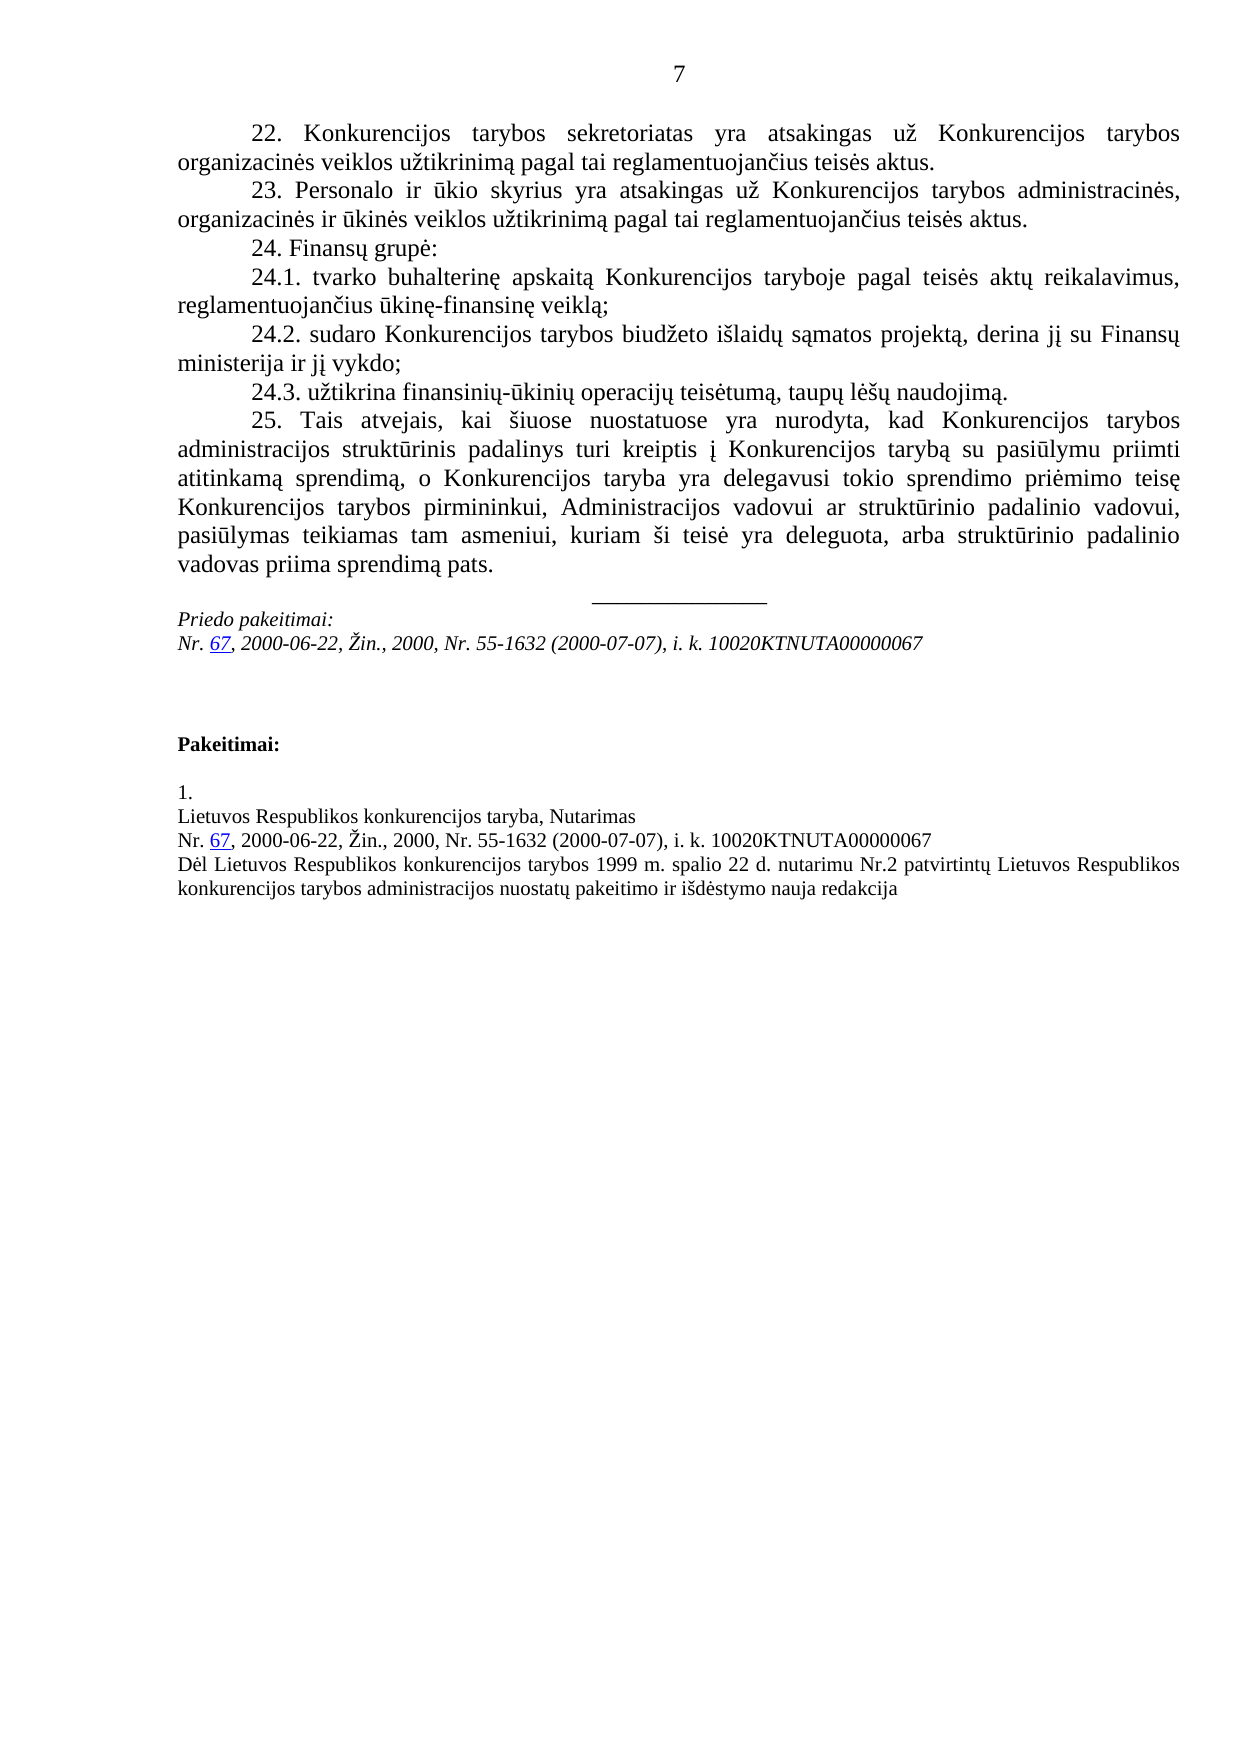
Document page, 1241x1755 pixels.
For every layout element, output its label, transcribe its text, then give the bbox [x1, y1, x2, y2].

text 24.1. tvarko buhalterinę apskaitą Konkurencijos taryboje pagal teisės aktų reikalavimus, reglamentuojančius ūkinę-finansinę veiklą; [177, 262, 1181, 319]
text 25. Tais atvejais, kai šiuose nuostatuose yra nurodyta, kad Konkurencijos tarybos administracijos struktūrinis padalinys turi kreiptis į Konkurencijos tarybą su pasiūlymu priimti atitinkamą sprendimą, o Konkurencijos taryba yra delegavusi tokio sprendimo priėmimo teisę Konkurencijos tarybos pirmininkui, Administracijos vadovui ar struktūrinio padalinio vadovui, pasiūlymas teikiamas tam asmeniui, kuriam ši teisė yra deleguota, arba struktūrinio padalinio vadovas priima sprendimą pats. [177, 406, 1181, 578]
text 23. Personalo ir ūkio skyrius yra atsakingas už Konkurencijos tarybos administracinės, organizacinės ir ūkinės veiklos užtikrinimą pagal tai reglamentuojančius teisės aktus. [177, 176, 1181, 233]
text Lietuvos Respublikos konkurencijos taryba, Nutarimas [177, 804, 1181, 828]
text 24. Finansų grupė: [177, 233, 1181, 262]
text 24.3. užtikrina finansinių-ūkinių operacijų teisėtumą, taupų lėšų naudojimą. [177, 377, 1181, 406]
text 24.2. sudaro Konkurencijos tarybos biudžeto išlaidų sąmatos projektą, derina jį su Finansų ministerija ir jį vykdo; [177, 319, 1181, 377]
text Dėl Lietuvos Respublikos konkurencijos tarybos 1999 m. spalio 22 d. nutarimu Nr.2 patvirtintų Lietuvos Respublikos konkurencijos tarybos administracijos nuostatų pakeitimo ir išdėstymo nauja redakcija [177, 852, 1181, 900]
text Nr. 67, 2000-06-22, Žin., 2000, Nr. 55-1632 (2000-07-07), i. k. 10020KTNUTA00000067 [177, 828, 1181, 852]
text Priedo pakeitimai: [177, 607, 1181, 631]
text 1. [177, 780, 1181, 804]
text Pakeitimai: [177, 732, 1181, 756]
text Nr. 67, 2000-06-22, Žin., 2000, Nr. 55-1632 (2000-07-07), i. k. 10020KTNUTA00000067 [177, 631, 1181, 655]
text 22. Konkurencijos tarybos sekretoriatas yra atsakingas už Konkurencijos tarybos organizacinės veiklos užtikrinimą pagal tai reglamentuojančius teisės aktus. [177, 118, 1181, 176]
text ______________ [177, 578, 1181, 607]
